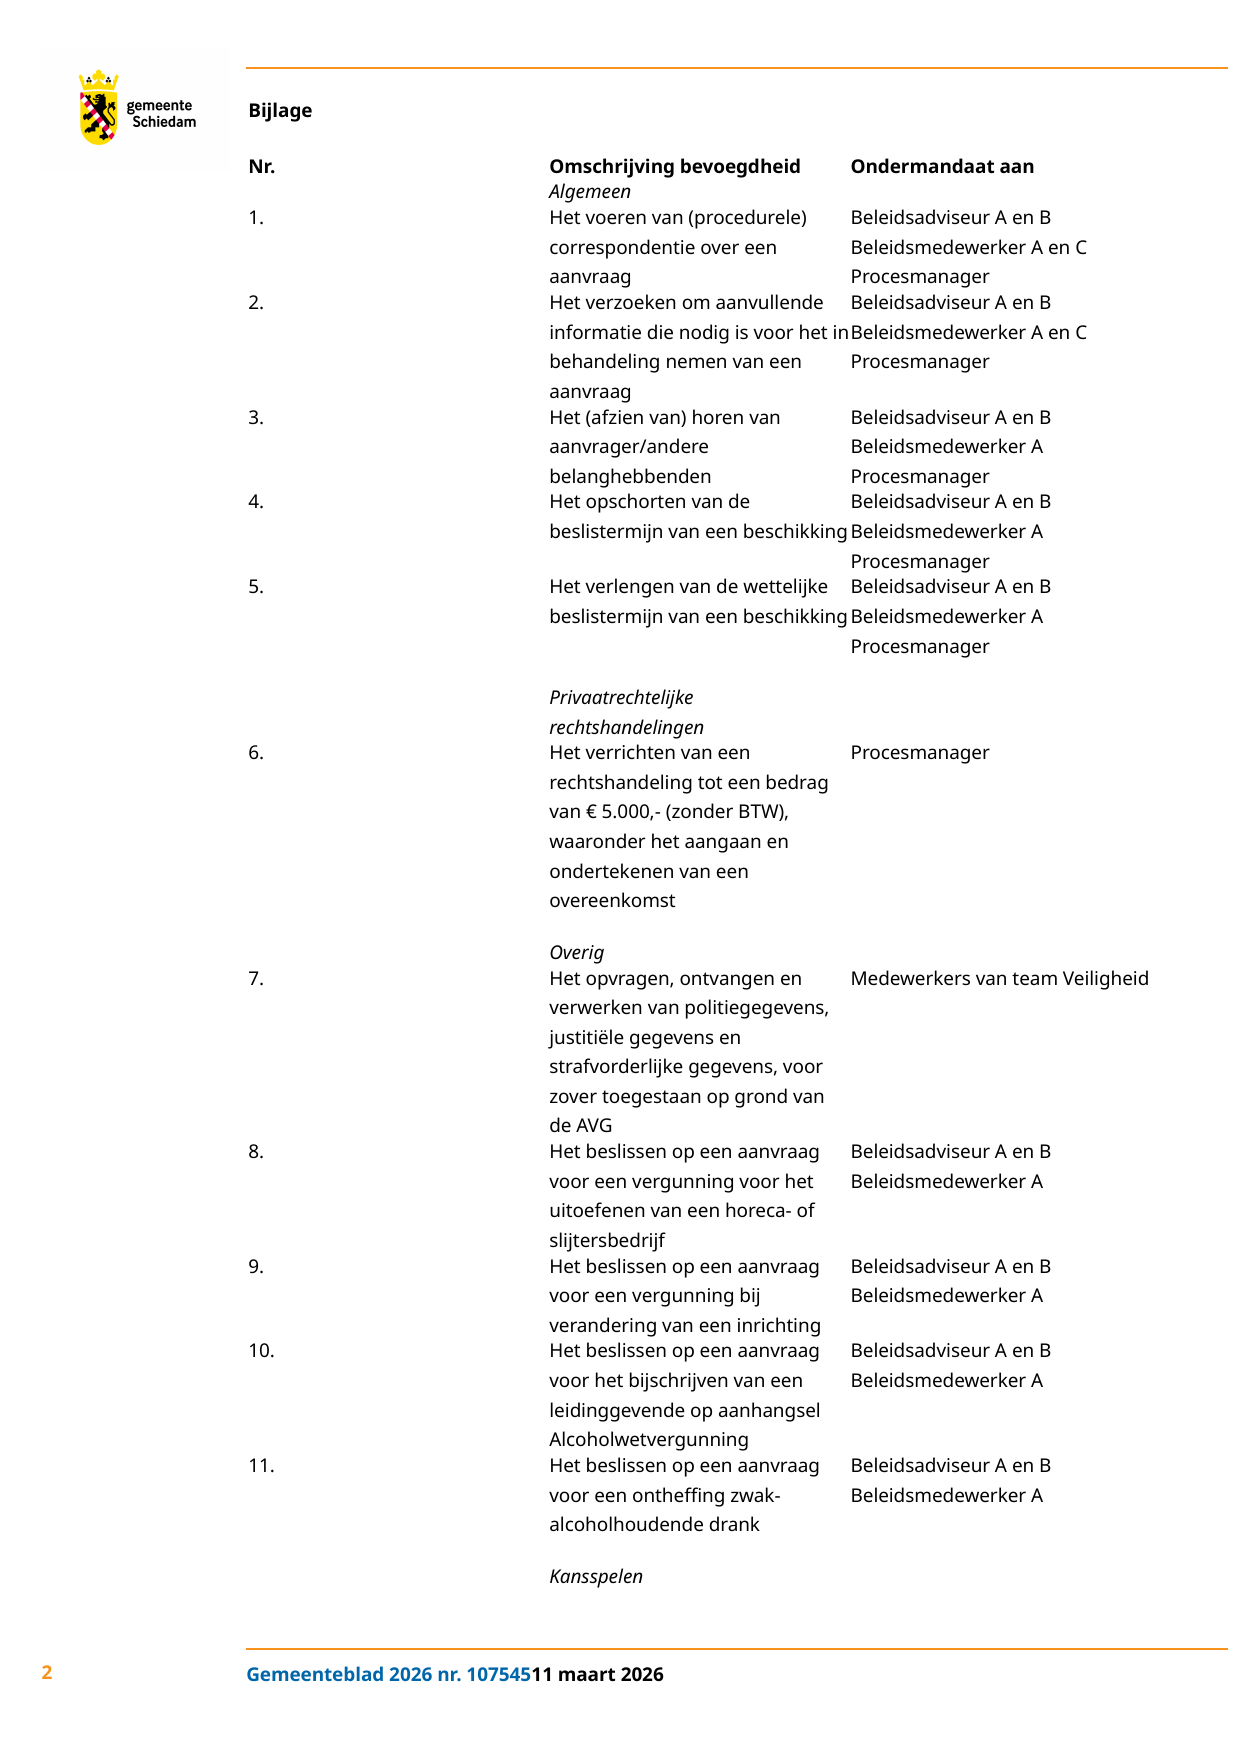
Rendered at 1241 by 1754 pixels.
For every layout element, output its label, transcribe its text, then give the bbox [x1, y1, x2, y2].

table_cell 11. [248, 1452, 549, 1537]
table_cell Beleidsadviseur A en B Beleidsmedewerker A en C Procesmanager [850, 289, 1152, 404]
table_header Nr. [248, 153, 549, 179]
table_cell [850, 684, 1152, 739]
table_cell [549, 1537, 850, 1563]
table_cell Kansspelen [549, 1563, 850, 1588]
table_cell [248, 939, 549, 965]
table_cell [549, 913, 850, 939]
table_cell 5. [248, 574, 549, 658]
table_cell [248, 1537, 549, 1563]
text Bijlage [248, 95, 1152, 123]
table_cell Het verzoeken om aanvullende informatie die nodig is voor het in behandeling nemen van een aanvraag [549, 289, 850, 404]
table_cell Het beslissen op een aanvraag voor een ontheffing zwak-alcoholhoudende drank [549, 1452, 850, 1537]
table_cell [549, 659, 850, 684]
table_cell Algemeen [549, 179, 850, 204]
table_cell 6. [248, 740, 549, 913]
table_cell Het beslissen op een aanvraag voor het bijschrijven van een leidinggevende op aanhangsel Alcoholwetvergunning [549, 1338, 850, 1452]
table_cell Het opvragen, ontvangen en verwerken van politiegegevens, justitiële gegevens en strafvorderlijke gegevens, voor zover toegestaan op grond van de AVG [549, 965, 850, 1138]
table_cell Het verrichten van een rechtshandeling tot een bedrag van € 5.000,- (zonder BTW), waaronder het aangaan en ondertekenen van een overeenkomst [549, 740, 850, 913]
table_cell Overig [549, 939, 850, 965]
table_cell Beleidsadviseur A en B Beleidsmedewerker A Procesmanager [850, 489, 1152, 574]
table_cell [248, 1563, 549, 1588]
table_cell 4. [248, 489, 549, 574]
table_cell Het (afzien van) horen van aanvrager/andere belanghebbenden [549, 404, 850, 489]
table_cell 9. [248, 1253, 549, 1338]
table_cell 10. [248, 1338, 549, 1452]
table_cell [850, 939, 1152, 965]
table_cell [850, 1537, 1152, 1563]
table_cell Het verlengen van de wettelijke beslistermijn van een beschikking [549, 574, 850, 658]
table_cell [850, 1563, 1152, 1588]
table_header Ondermandaat aan [850, 153, 1152, 179]
table_cell Beleidsadviseur A en B Beleidsmedewerker A Procesmanager [850, 404, 1152, 489]
table_cell Medewerkers van team Veiligheid [850, 965, 1152, 1138]
table_cell Het opschorten van de beslistermijn van een beschikking [549, 489, 850, 574]
table_cell Het voeren van (procedurele) correspondentie over een aanvraag [549, 205, 850, 289]
table_cell Privaatrechtelijke rechtshandelingen [549, 684, 850, 739]
table_cell Beleidsadviseur A en B Beleidsmedewerker A en C Procesmanager [850, 205, 1152, 289]
table_cell 7. [248, 965, 549, 1138]
table_cell [248, 684, 549, 739]
table_cell Beleidsadviseur A en B Beleidsmedewerker A [850, 1253, 1152, 1338]
picture [41, 47, 231, 172]
table_cell Beleidsadviseur A en B Beleidsmedewerker A Procesmanager [850, 574, 1152, 658]
table_cell Het beslissen op een aanvraag voor een vergunning voor het uitoefenen van een horeca- of slijtersbedrijf [549, 1138, 850, 1253]
table_cell Beleidsadviseur A en B Beleidsmedewerker A [850, 1338, 1152, 1452]
table_cell [850, 659, 1152, 684]
table_cell 1. [248, 205, 549, 289]
table_cell [850, 913, 1152, 939]
table_cell 8. [248, 1138, 549, 1253]
table_cell 2. [248, 289, 549, 404]
table_cell [850, 179, 1152, 204]
table_cell Procesmanager [850, 740, 1152, 913]
table_cell [248, 179, 549, 204]
table_cell Beleidsadviseur A en B Beleidsmedewerker A [850, 1452, 1152, 1537]
table_cell Beleidsadviseur A en B Beleidsmedewerker A [850, 1138, 1152, 1253]
table_cell Het beslissen op een aanvraag voor een vergunning bij verandering van een inrichting [549, 1253, 850, 1338]
table_cell [248, 913, 549, 939]
table_header Omschrijving bevoegdheid [549, 153, 850, 179]
table_cell [248, 659, 549, 684]
table_cell 3. [248, 404, 549, 489]
